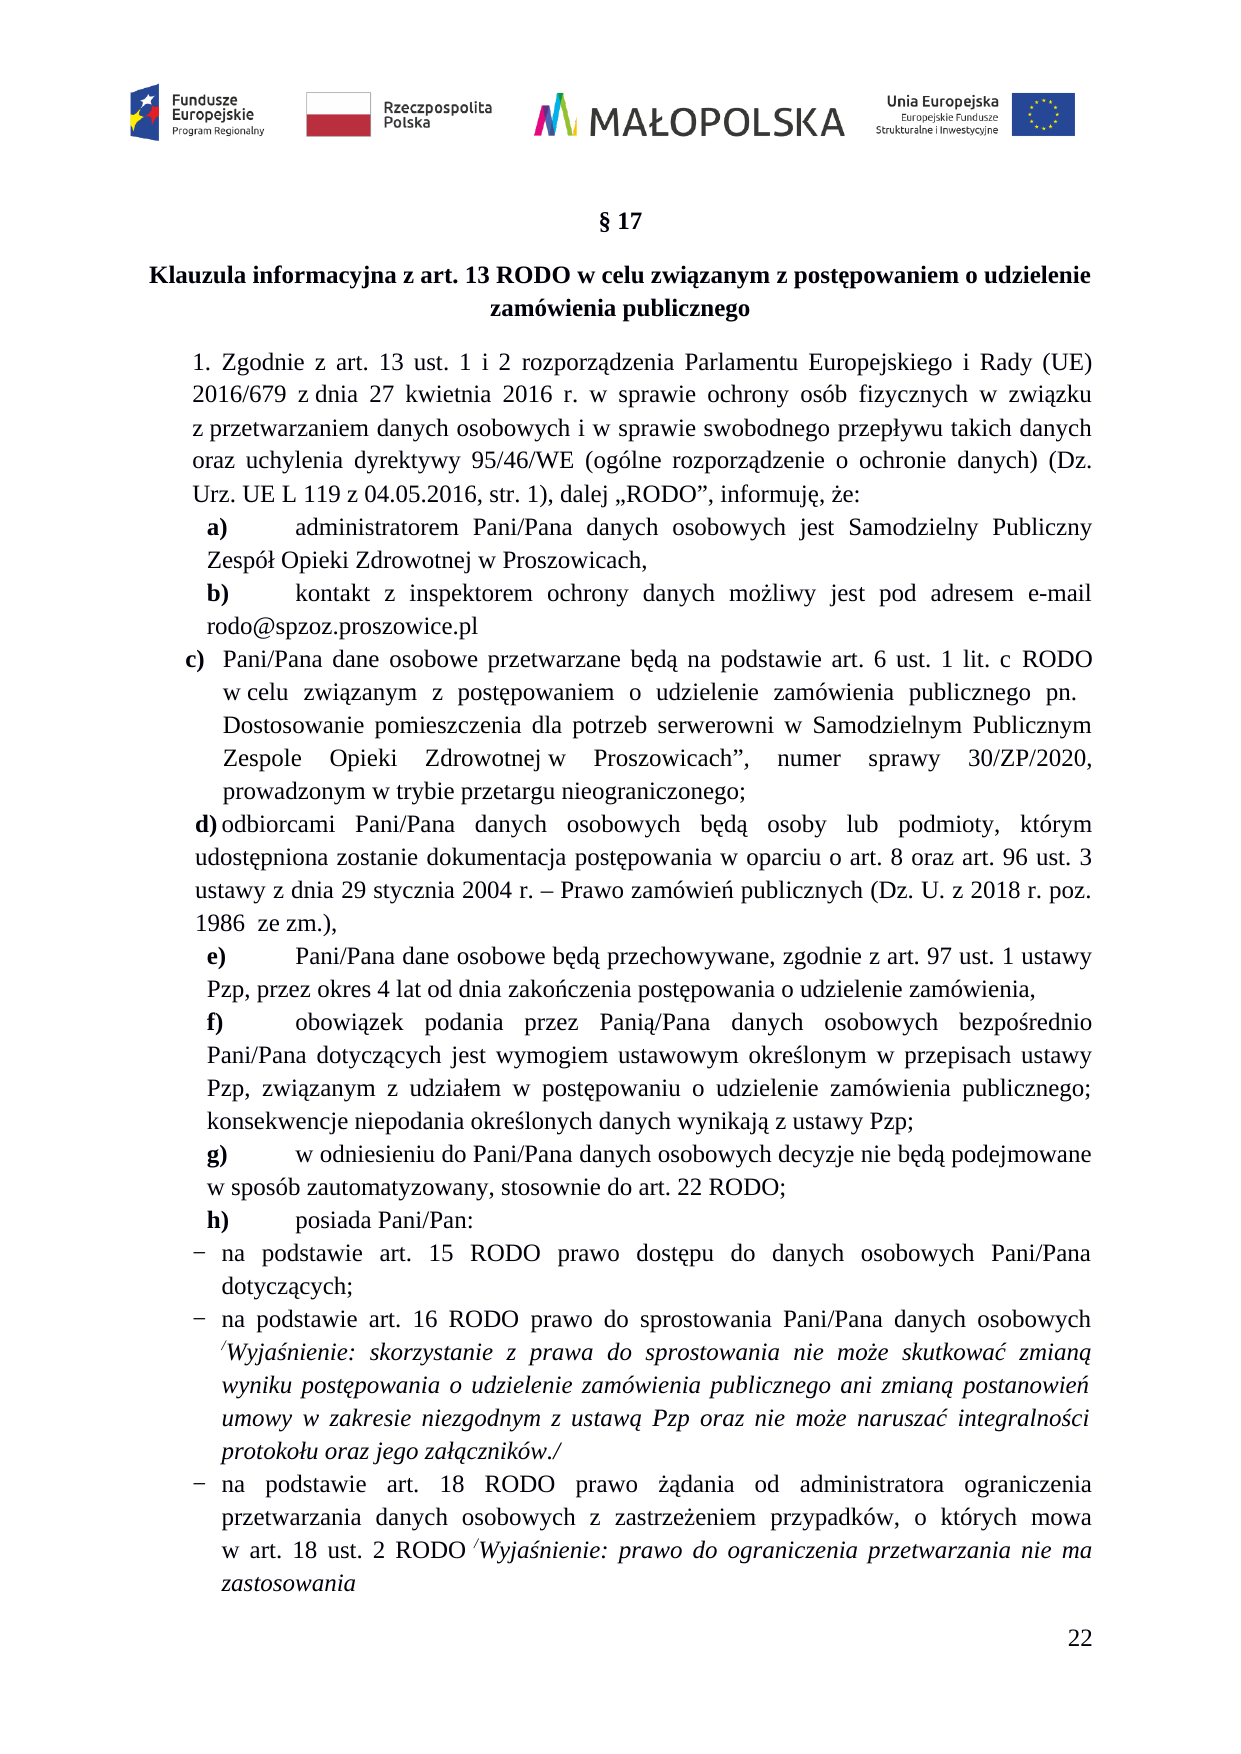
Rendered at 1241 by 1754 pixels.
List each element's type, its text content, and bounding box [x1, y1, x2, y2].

list kontakt z inspektorem ochrony danych możliwy jest pod adresem e-mail rodo@spzoz.proszowice.pl [207, 578, 1093, 639]
list na podstawie art. 15 RODO prawo dostępu do danych osobowych Pani/Pana dotyczących; [192, 1238, 1093, 1300]
list administratorem Pani/Pana danych osobowych jest Samodzielny Publiczny Zespół Opieki Zdrowotnej w Proszowicach, [207, 512, 1093, 573]
list posiada Pani/Pan: [207, 1205, 1093, 1234]
list w odniesieniu do Pani/Pana danych osobowych decyzje nie będą podejmowane w sposób zautomatyzowany, stosownie do art. 22 RODO; [207, 1139, 1093, 1201]
text § 17 [148, 206, 1093, 234]
list obowiązek podania przez Panią/Pana danych osobowych bezpośrednio Pani/Pana dotyczących jest wymogiem ustawowym określonym w przepisach ustawy Pzp, związanym z udziałem w postępowaniu o udzielenie zamówienia publicznego; konsekwencje niepodania określonych danych wynikają z ustawy Pzp; [207, 1007, 1093, 1135]
list na podstawie art. 16 RODO prawo do sprostowania Pani/Pana danych osobowych /Wyjaśnienie: skorzystanie z prawa do sprostowania nie może skutkować zmianą wyniku postępowania o udzielenie zamówienia publicznego ani zmianą postanowień umowy w zakresie niezgodnym z ustawą Pzp oraz nie może naruszać integralności protokołu oraz jego załączników./ [192, 1304, 1093, 1465]
list Pani/Pana dane osobowe będą przechowywane, zgodnie z art. 97 ust. 1 ustawy Pzp, przez okres 4 lat od dnia zakończenia postępowania o udzielenie zamówienia, [207, 941, 1093, 1003]
list na podstawie art. 18 RODO prawo żądania od administratora ograniczenia przetwarzania danych osobowych z zastrzeżeniem przypadków, o których mowa w art. 18 ust. 2 RODO /Wyjaśnienie: prawo do ograniczenia przetwarzania nie ma zastosowania [192, 1469, 1093, 1597]
picture [130, 83, 1075, 141]
text Klauzula informacyjna z art. 13 RODO w celu związanym z postępowaniem o udzielenie zamówienia publicznego [148, 260, 1093, 321]
list Pani/Pana dane osobowe przetwarzane będą na podstawie art. 6 ust. 1 lit. c RODO w celu związanym z postępowaniem o udzielenie zamówienia publicznego pn. Dostosowanie pomieszczenia dla potrzeb serwerowni w Samodzielnym Publicznym Zespole Opieki Zdrowotnej w Proszowicach”, numer sprawy 30/ZP/2020, prowadzonym w trybie przetargu nieograniczonego; [185, 644, 1093, 804]
list odbiorcami Pani/Pana danych osobowych będą osoby lub podmioty, którym udostępniona zostanie dokumentacja postępowania w oparciu o art. 8 oraz art. 96 ust. 3 ustawy z dnia 29 stycznia 2004 r. – Prawo zamówień publicznych (Dz. U. z 2018 r. poz. 1986 ze zm.), [195, 809, 1093, 937]
list Zgodnie z art. 13 ust. 1 i 2 rozporządzenia Parlamentu Europejskiego i Rady (UE) 2016/679 z dnia 27 kwietnia 2016 r. w sprawie ochrony osób fizycznych w związku z przetwarzaniem danych osobowych i w sprawie swobodnego przepływu takich danych oraz uchylenia dyrektywy 95/46/WE (ogólne rozporządzenie o ochronie danych) (Dz. Urz. UE L 119 z 04.05.2016, str. 1), dalej „RODO”, informuję, że: [192, 347, 1093, 507]
